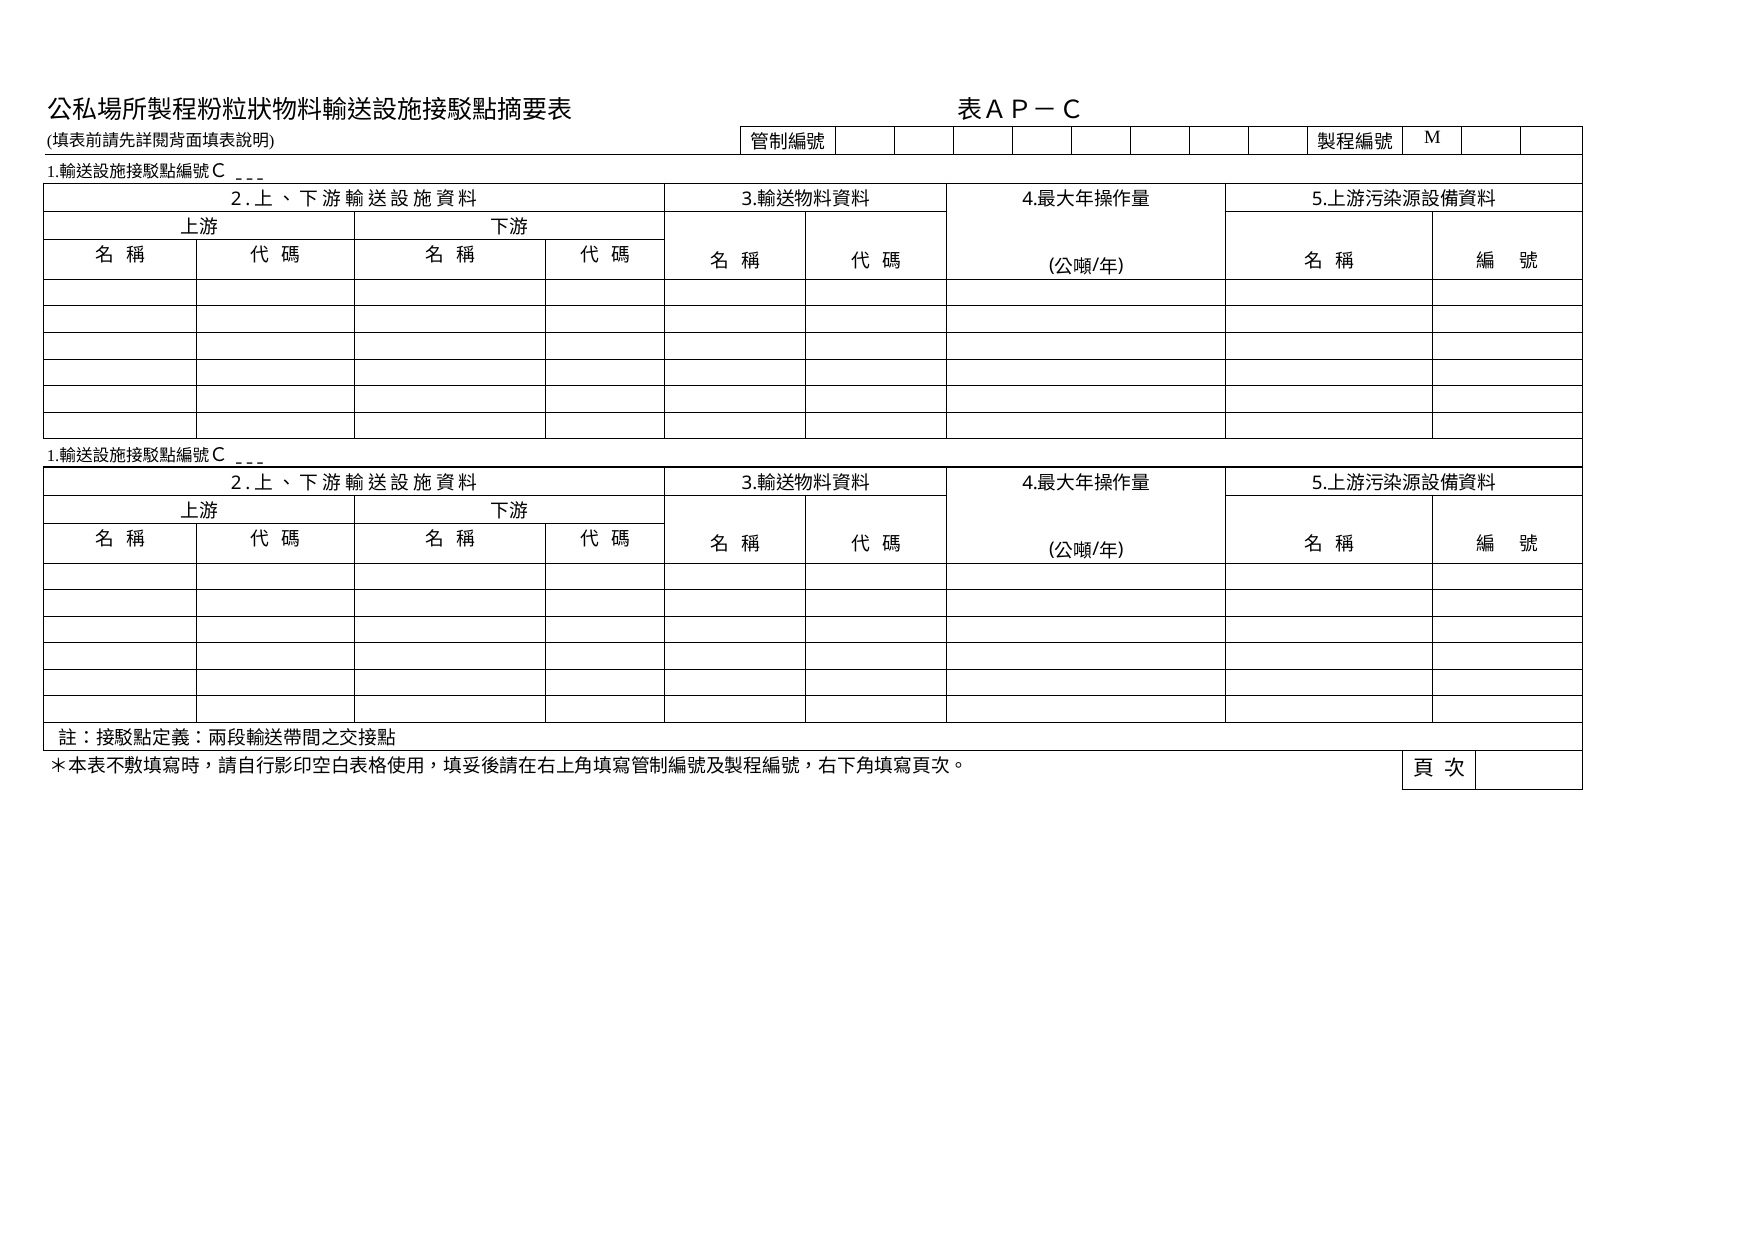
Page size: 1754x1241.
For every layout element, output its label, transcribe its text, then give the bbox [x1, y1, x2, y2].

table_cell [1226, 670, 1432, 695]
table_header [1131, 127, 1189, 154]
table_cell [665, 617, 805, 642]
table_header [1072, 127, 1130, 154]
table_cell 上游 [44, 496, 354, 523]
table_cell [44, 564, 196, 589]
table_cell 下游 [355, 496, 664, 523]
table_cell [1226, 306, 1432, 332]
table_cell [355, 670, 545, 695]
table_cell 1.輸送設施接駁點編號Ｃˍˍˍ [44, 439, 1582, 466]
table_header [1190, 127, 1248, 154]
table_cell [806, 360, 946, 385]
table_cell [355, 564, 545, 589]
table_cell [665, 360, 805, 385]
table_cell 3.輸送物料資料 [665, 184, 946, 211]
table_cell 3.輸送物料資料 [665, 468, 946, 494]
table_cell [806, 413, 946, 438]
table_cell [1433, 360, 1582, 385]
table_cell 4.最大年操作量 (公噸/年) [947, 184, 1225, 279]
table_cell 1.輸送設施接駁點編號Ｃˍˍˍ [44, 155, 1582, 183]
table_cell [546, 643, 664, 669]
table_header [836, 127, 894, 154]
table_cell [1226, 413, 1432, 438]
table_cell [806, 590, 946, 616]
table_cell 2.上、下游輸送設施資料 [44, 184, 664, 211]
table_cell [44, 280, 196, 305]
table_cell [947, 643, 1225, 669]
table_cell [44, 590, 196, 616]
table_cell [197, 696, 354, 722]
table_header [895, 127, 953, 154]
table_cell [355, 280, 545, 305]
table_cell [665, 696, 805, 722]
table_cell [665, 333, 805, 358]
table_cell [355, 360, 545, 385]
table_cell [1226, 333, 1432, 358]
table_cell [665, 564, 805, 589]
table_cell [44, 696, 196, 722]
table_cell [806, 696, 946, 722]
table_cell [665, 643, 805, 669]
table_cell [1226, 564, 1432, 589]
table_cell 5.上游污染源設備資料 [1226, 468, 1582, 494]
table_cell [806, 386, 946, 412]
table_cell [806, 617, 946, 642]
table_cell 註：接駁點定義：兩段輸送帶間之交接點 [44, 723, 1582, 750]
table_cell 上游 [44, 212, 354, 239]
table_cell [355, 643, 545, 669]
table_cell [1433, 590, 1582, 616]
table_cell [197, 590, 354, 616]
table_cell [806, 643, 946, 669]
table_cell [355, 306, 545, 332]
table_cell 名 稱 [665, 212, 805, 279]
table_cell [546, 617, 664, 642]
table_header [1013, 127, 1071, 154]
table_cell [355, 386, 545, 412]
table_cell [197, 564, 354, 589]
table_cell [1433, 413, 1582, 438]
table_cell 頁 次 [1403, 751, 1475, 789]
table_cell [197, 386, 354, 412]
table_cell 下游 [355, 212, 664, 239]
table_cell [355, 696, 545, 722]
table_cell [197, 617, 354, 642]
table_cell [197, 333, 354, 358]
table_header [954, 127, 1012, 154]
table_cell 代 碼 [546, 240, 664, 279]
table_cell [806, 670, 946, 695]
table_cell 名 稱 [355, 524, 545, 562]
table_cell [1226, 386, 1432, 412]
table_cell [44, 670, 196, 695]
table_cell [1433, 386, 1582, 412]
table_cell 名 稱 [1226, 496, 1432, 562]
table_cell [1226, 360, 1432, 385]
table_cell [546, 306, 664, 332]
table_cell [1433, 643, 1582, 669]
table_cell [947, 333, 1225, 358]
table_cell 代 碼 [197, 524, 354, 562]
table_cell 代 碼 [806, 212, 946, 279]
table_cell 編 號 [1433, 212, 1582, 279]
table_cell [44, 306, 196, 332]
table_cell [197, 413, 354, 438]
table_cell [44, 413, 196, 438]
table_cell [947, 617, 1225, 642]
table_cell [947, 306, 1225, 332]
table_header 製程編號 [1308, 127, 1402, 154]
table_cell [947, 280, 1225, 305]
table_cell [1476, 751, 1582, 789]
table_cell [806, 564, 946, 589]
table_cell [546, 333, 664, 358]
table_cell [546, 670, 664, 695]
table_cell ＊本表不敷填寫時，請自行影印空白表格使用，填妥後請在右上角填寫管制編號及製程編號，右下角填寫頁次。 [47, 751, 1402, 789]
table_cell [665, 280, 805, 305]
table_header [1521, 127, 1582, 154]
table_cell [1226, 696, 1432, 722]
table_cell [1433, 696, 1582, 722]
table_cell [1433, 617, 1582, 642]
table_cell [806, 333, 946, 358]
table_cell [665, 386, 805, 412]
table_cell [355, 333, 545, 358]
table_cell [947, 413, 1225, 438]
table_cell [197, 670, 354, 695]
table_cell [546, 413, 664, 438]
text 公私場所製程粉粒狀物料輸送設施接駁點摘要表 表ＡＰ－Ｃ [47, 89, 1695, 126]
table_cell 5.上游污染源設備資料 [1226, 184, 1582, 211]
table_cell [665, 590, 805, 616]
table_cell [947, 696, 1225, 722]
table_cell [1226, 590, 1432, 616]
table_cell [947, 360, 1225, 385]
table_cell 名 稱 [44, 240, 196, 279]
table_cell 編 號 [1433, 496, 1582, 562]
table_cell [665, 413, 805, 438]
table_cell 名 稱 [355, 240, 545, 279]
table_cell [44, 617, 196, 642]
table_cell [44, 360, 196, 385]
table_cell [546, 696, 664, 722]
table_cell [197, 643, 354, 669]
table_cell 代 碼 [197, 240, 354, 279]
table_cell [1433, 564, 1582, 589]
table_header (填表前請先詳閱背面填表說明) [44, 126, 740, 154]
table_header [1462, 127, 1520, 154]
table_cell [44, 333, 196, 358]
table_cell [947, 386, 1225, 412]
table_cell [1226, 643, 1432, 669]
table_cell [355, 590, 545, 616]
table_cell [1433, 280, 1582, 305]
table_cell 名 稱 [1226, 212, 1432, 279]
table_cell 代 碼 [546, 524, 664, 562]
table_cell [1226, 280, 1432, 305]
table_cell [1433, 306, 1582, 332]
table_cell [806, 306, 946, 332]
table_cell [947, 670, 1225, 695]
table_cell 4.最大年操作量 (公噸/年) [947, 468, 1225, 562]
table_cell [355, 413, 545, 438]
table_cell [1433, 670, 1582, 695]
table_cell [546, 360, 664, 385]
table_cell [355, 617, 545, 642]
table_cell [806, 280, 946, 305]
table_header [1249, 127, 1307, 154]
table_cell [546, 386, 664, 412]
table_cell [947, 590, 1225, 616]
table_cell 代 碼 [806, 496, 946, 562]
table_cell [197, 360, 354, 385]
table_cell [197, 306, 354, 332]
table_cell [44, 386, 196, 412]
table_cell 2.上、下游輸送設施資料 [44, 468, 664, 494]
table_cell [44, 643, 196, 669]
table_cell 名 稱 [665, 496, 805, 562]
table_header 管制編號 [741, 127, 835, 154]
table_cell [665, 306, 805, 332]
table_cell [546, 280, 664, 305]
table_cell [546, 564, 664, 589]
table_cell 名 稱 [44, 524, 196, 562]
table_cell [665, 670, 805, 695]
table_cell [197, 280, 354, 305]
table_cell [947, 564, 1225, 589]
table_header M [1403, 127, 1461, 154]
table_cell [546, 590, 664, 616]
table_cell [1226, 617, 1432, 642]
table_cell [1433, 333, 1582, 358]
